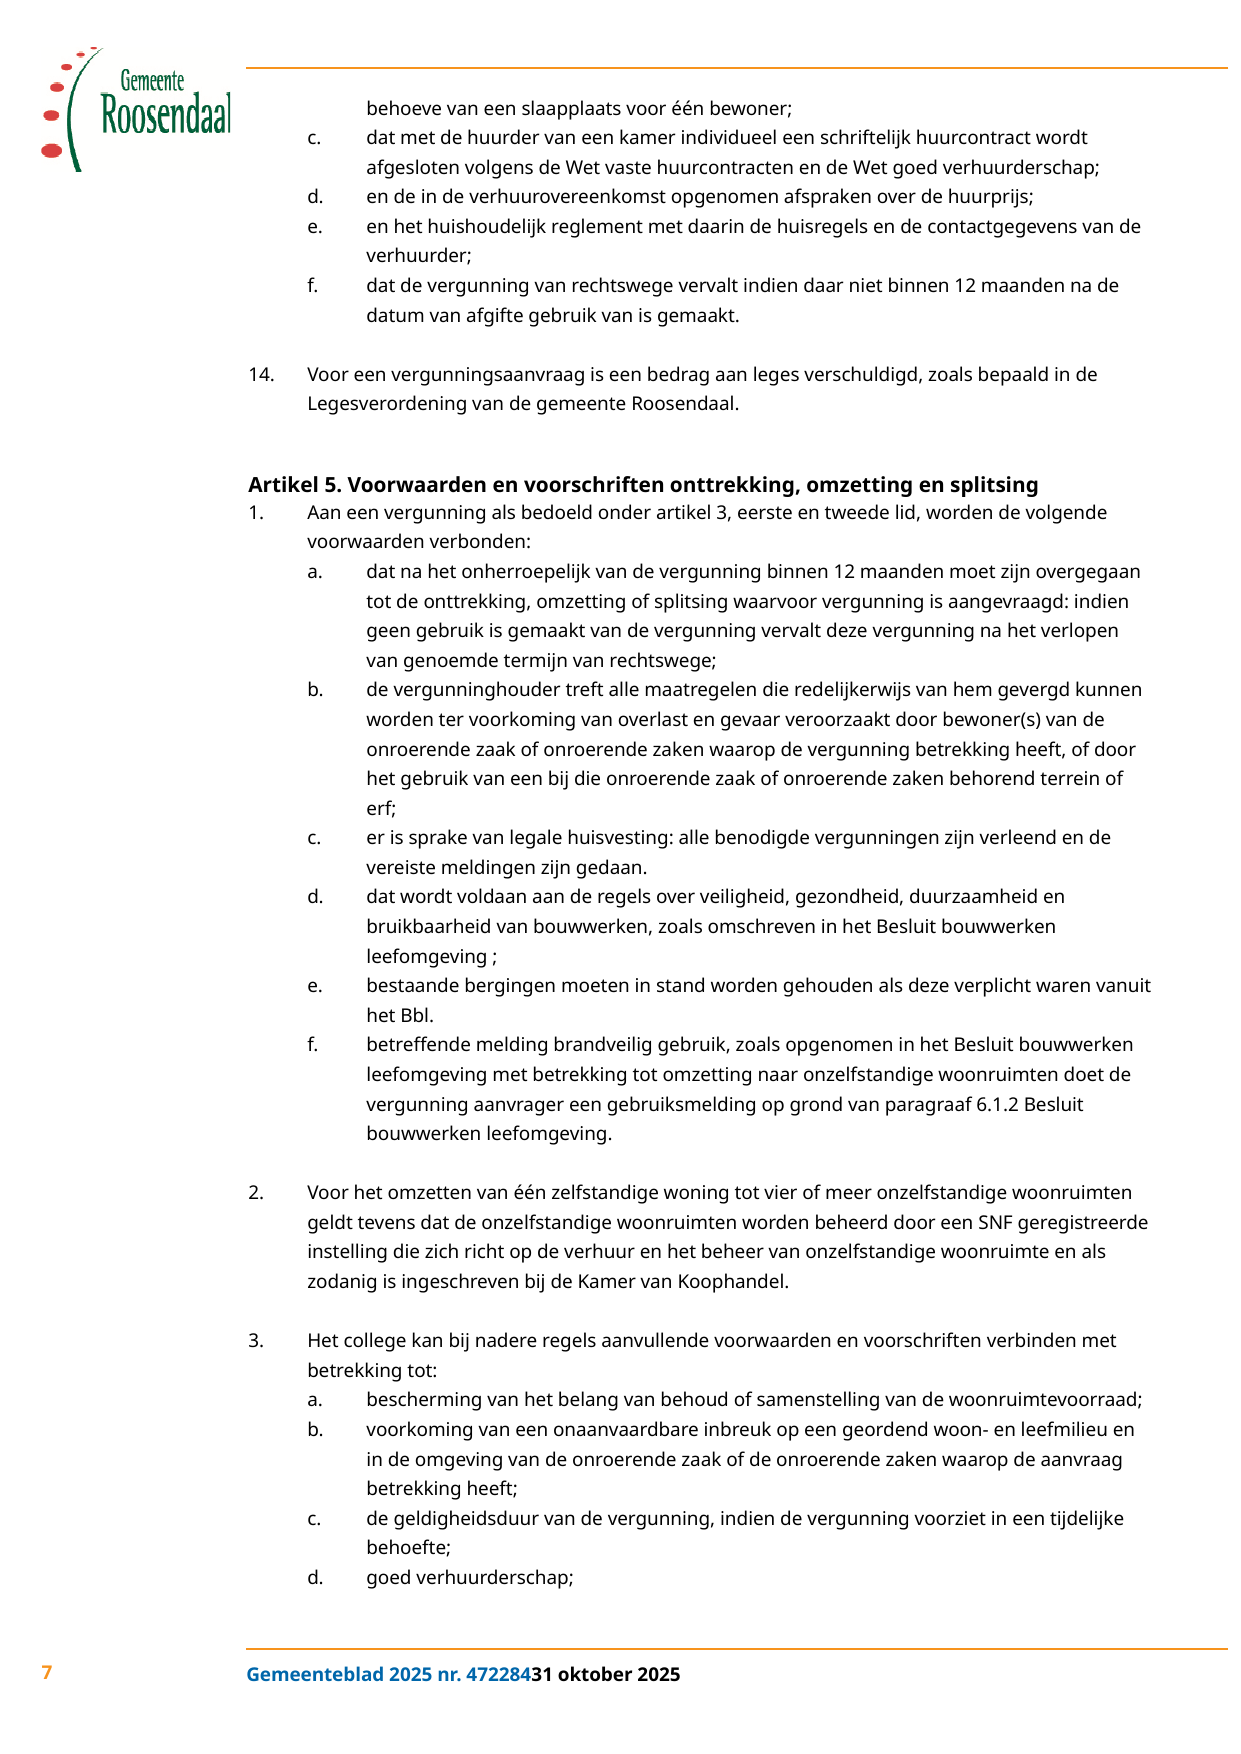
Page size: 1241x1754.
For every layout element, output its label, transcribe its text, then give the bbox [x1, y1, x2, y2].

list dat wordt voldaan aan de regels over veiligheid, gezondheid, duurzaamheid en bruikbaarheid van bouwwerken, zoals omschreven in het Besluit bouwwerken leefomgeving ; [307, 884, 1152, 968]
list Voor het omzetten van één zelfstandige woning tot vier of meer onzelfstandige woonruimten geldt tevens dat de onzelfstandige woonruimten worden beheerd door een SNF geregistreerde instelling die zich richt op de verhuur en het beheer van onzelfstandige woonruimte en als zodanig is ingeschreven bij de Kamer van Koophandel. [248, 1179, 1152, 1294]
list goed verhuurderschap; [307, 1564, 1152, 1590]
list bescherming van het belang van behoud of samenstelling van de woonruimtevoorraad; [307, 1387, 1152, 1412]
list voorkoming van een onaanvaardbare inbreuk op een geordend woon- en leefmilieu en in de omgeving van de onroerende zaak of de onroerende zaken waarop de aanvraag betrekking heeft; [307, 1416, 1152, 1501]
list dat met de huurder van een kamer individueel een schriftelijk huurcontract wordt afgesloten volgens de Wet vaste huurcontracten en de Wet goed verhuurderschap; [307, 124, 1152, 180]
list bestaande bergingen moeten in stand worden gehouden als deze verplicht waren vanuit het Bbl. [307, 972, 1152, 1028]
list Het college kan bij nadere regels aanvullende voorwaarden en voorschriften verbinden met betrekking tot: [248, 1327, 1152, 1383]
list er is sprake van legale huisvesting: alle benodigde vergunningen zijn verleend en de vereiste meldingen zijn gedaan. [307, 824, 1152, 880]
list dat na het onherroepelijk van de vergunning binnen 12 maanden moet zijn overgegaan tot de onttrekking, omzetting of splitsing waarvoor vergunning is aangevraagd: indien geen gebruik is gemaakt van de vergunning vervalt deze vergunning na het verlopen van genoemde termijn van rechtswege; [307, 558, 1152, 673]
list betreffende melding brandveilig gebruik, zoals opgenomen in het Besluit bouwwerken leefomgeving met betrekking tot omzetting naar onzelfstandige woonruimten doet de vergunning aanvrager een gebruiksmelding op grond van paragraaf 6.1.2 Besluit bouwwerken leefomgeving. [307, 1032, 1152, 1146]
list dat de vergunning van rechtswege vervalt indien daar niet binnen 12 maanden na de datum van afgifte gebruik van is gemaakt. [307, 272, 1152, 328]
text Artikel 5. Voorwaarden en voorschriften onttrekking, omzetting en splitsing [248, 471, 1152, 499]
list de vergunninghouder treft alle maatregelen die redelijkerwijs van hem gevergd kunnen worden ter voorkoming van overlast en gevaar veroorzaakt door bewoner(s) van de onroerende zaak of onroerende zaken waarop de vergunning betrekking heeft, of door het gebruik van een bij die onroerende zaak of onroerende zaken behorend terrein of erf; [307, 677, 1152, 821]
list behoeve van een slaapplaats voor één bewoner; [307, 95, 1152, 121]
picture [41, 47, 231, 172]
list en het huishoudelijk reglement met daarin de huisregels en de contactgegevens van de verhuurder; [307, 213, 1152, 268]
list Voor een vergunningsaanvraag is een bedrag aan leges verschuldigd, zoals bepaald in de Legesverordening van de gemeente Roosendaal. [248, 361, 1152, 416]
list de geldigheidsduur van de vergunning, indien de vergunning voorziet in een tijdelijke behoefte; [307, 1505, 1152, 1560]
list en de in de verhuurovereenkomst opgenomen afspraken over de huurprijs; [307, 183, 1152, 209]
list Aan een vergunning als bedoeld onder artikel 3, eerste en tweede lid, worden de volgende voorwaarden verbonden: [248, 499, 1152, 554]
